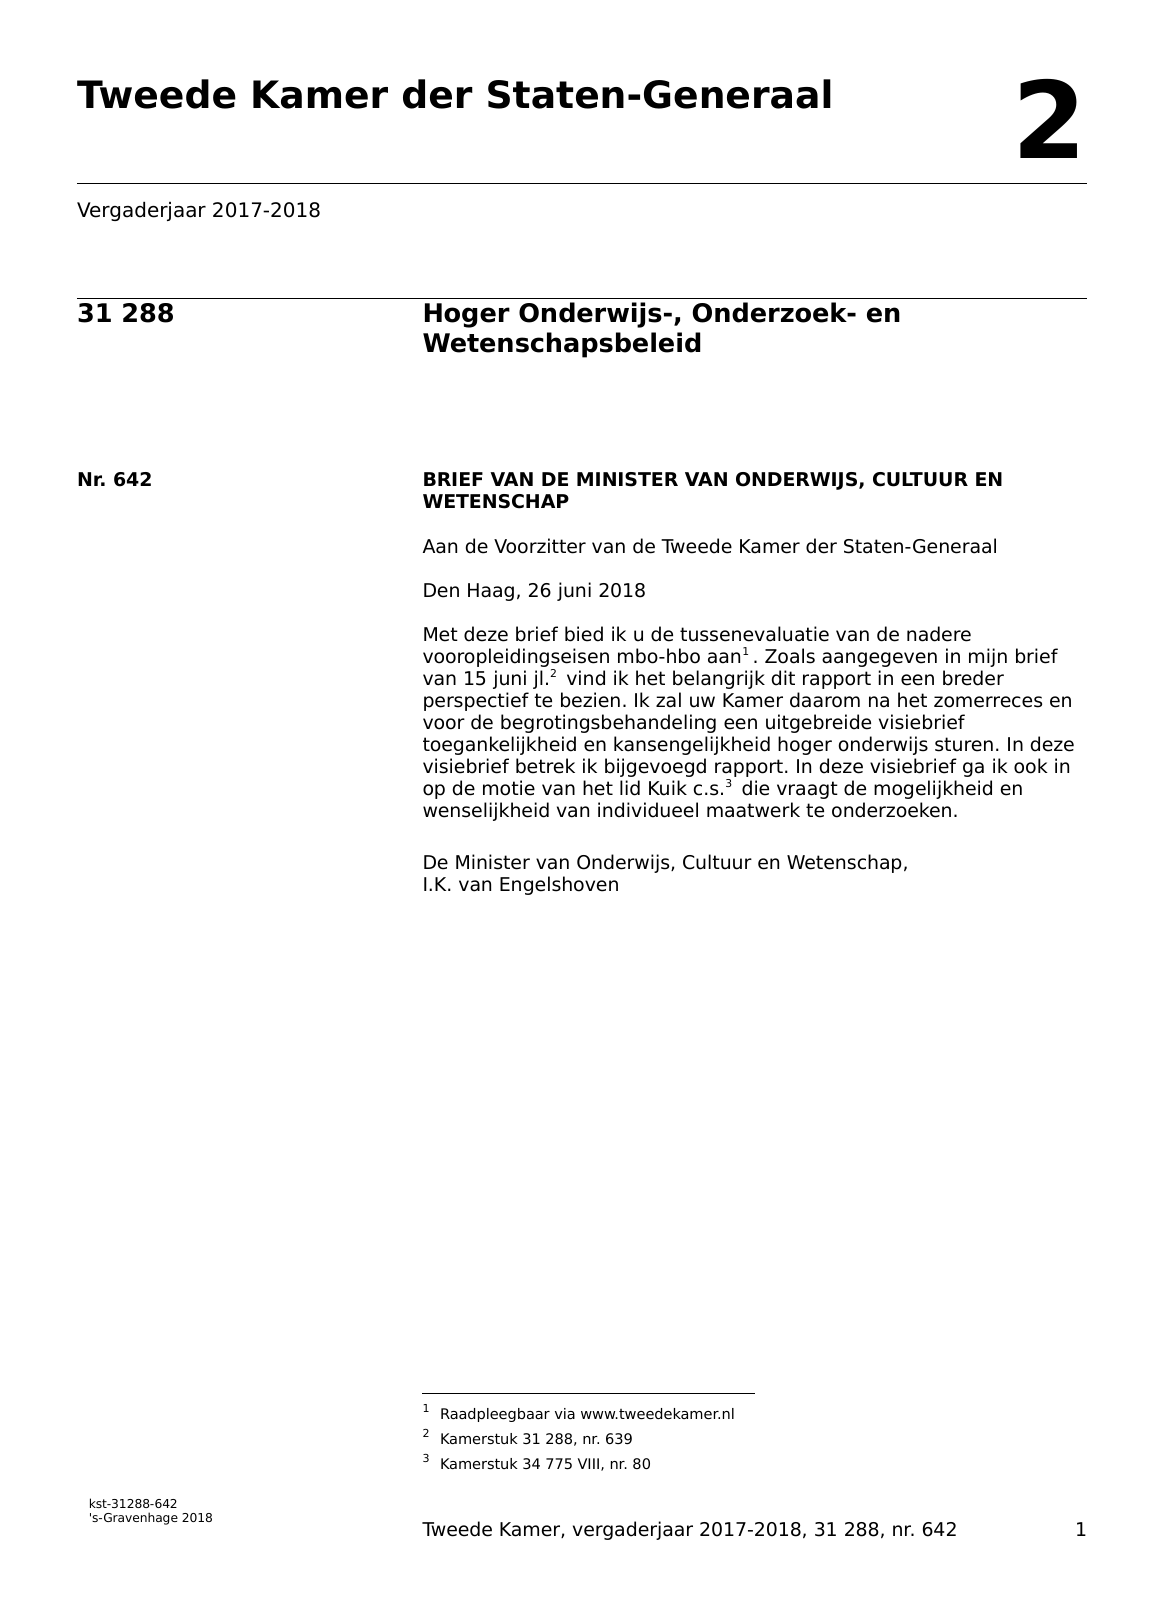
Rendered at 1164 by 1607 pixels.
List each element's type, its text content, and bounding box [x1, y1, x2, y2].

table_header 2 [886, 59, 1087, 183]
subtitle Nr. 642 BRIEF VAN DE MINISTER VAN ONDERWIJS, CULTUUR EN WETENSCHAP [77, 469, 1087, 513]
table_header Tweede Kamer der Staten-Generaal [77, 59, 886, 183]
text Den Haag, 26 juni 2018 [422, 580, 1087, 602]
table_cell Vergaderjaar 2017-2018 [77, 184, 1087, 298]
text De Minister van Onderwijs, Cultuur en Wetenschap, I.K. van Engelshoven [422, 852, 1087, 896]
text Aan de Voorzitter van de Tweede Kamer der Staten-Generaal [422, 536, 1087, 557]
text Met deze brief bied ik u de tussenevaluatie van de nadere vooropleidingseisen mbo-hbo aan. Zoals aangegeven in mijn brief van 15 juni jl. vind ik het belangrijk dit rapport in een breder perspectief te bezien. Ik zal uw Kamer daarom na het zomerreces en voor de begrotingsbehandeling een uitgebreide visiebrief toegankelijkheid en kansengelijkheid hoger onderwijs sturen. In deze visiebrief betrek ik bijgevoegd rapport. In deze visiebrief ga ik ook in op de motie van het lid Kuik c.s. die vraagt de mogelijkheid en wenselijkheid van individueel maatwerk te onderzoeken. [422, 624, 1087, 822]
subtitle 31 288 Hoger Onderwijs-, Onderzoek- en Wetenschapsbeleid [77, 299, 1087, 358]
text kst-31288-642 [88, 1497, 323, 1511]
text Raadpleegbaar via www.tweedekamer.nl [422, 1402, 1087, 1424]
text Kamerstuk 34 775 VIII, nr. 80 [422, 1452, 1087, 1474]
text 's-Gravenhage 2018 [88, 1511, 323, 1525]
text Kamerstuk 31 288, nr. 639 [422, 1427, 1087, 1449]
